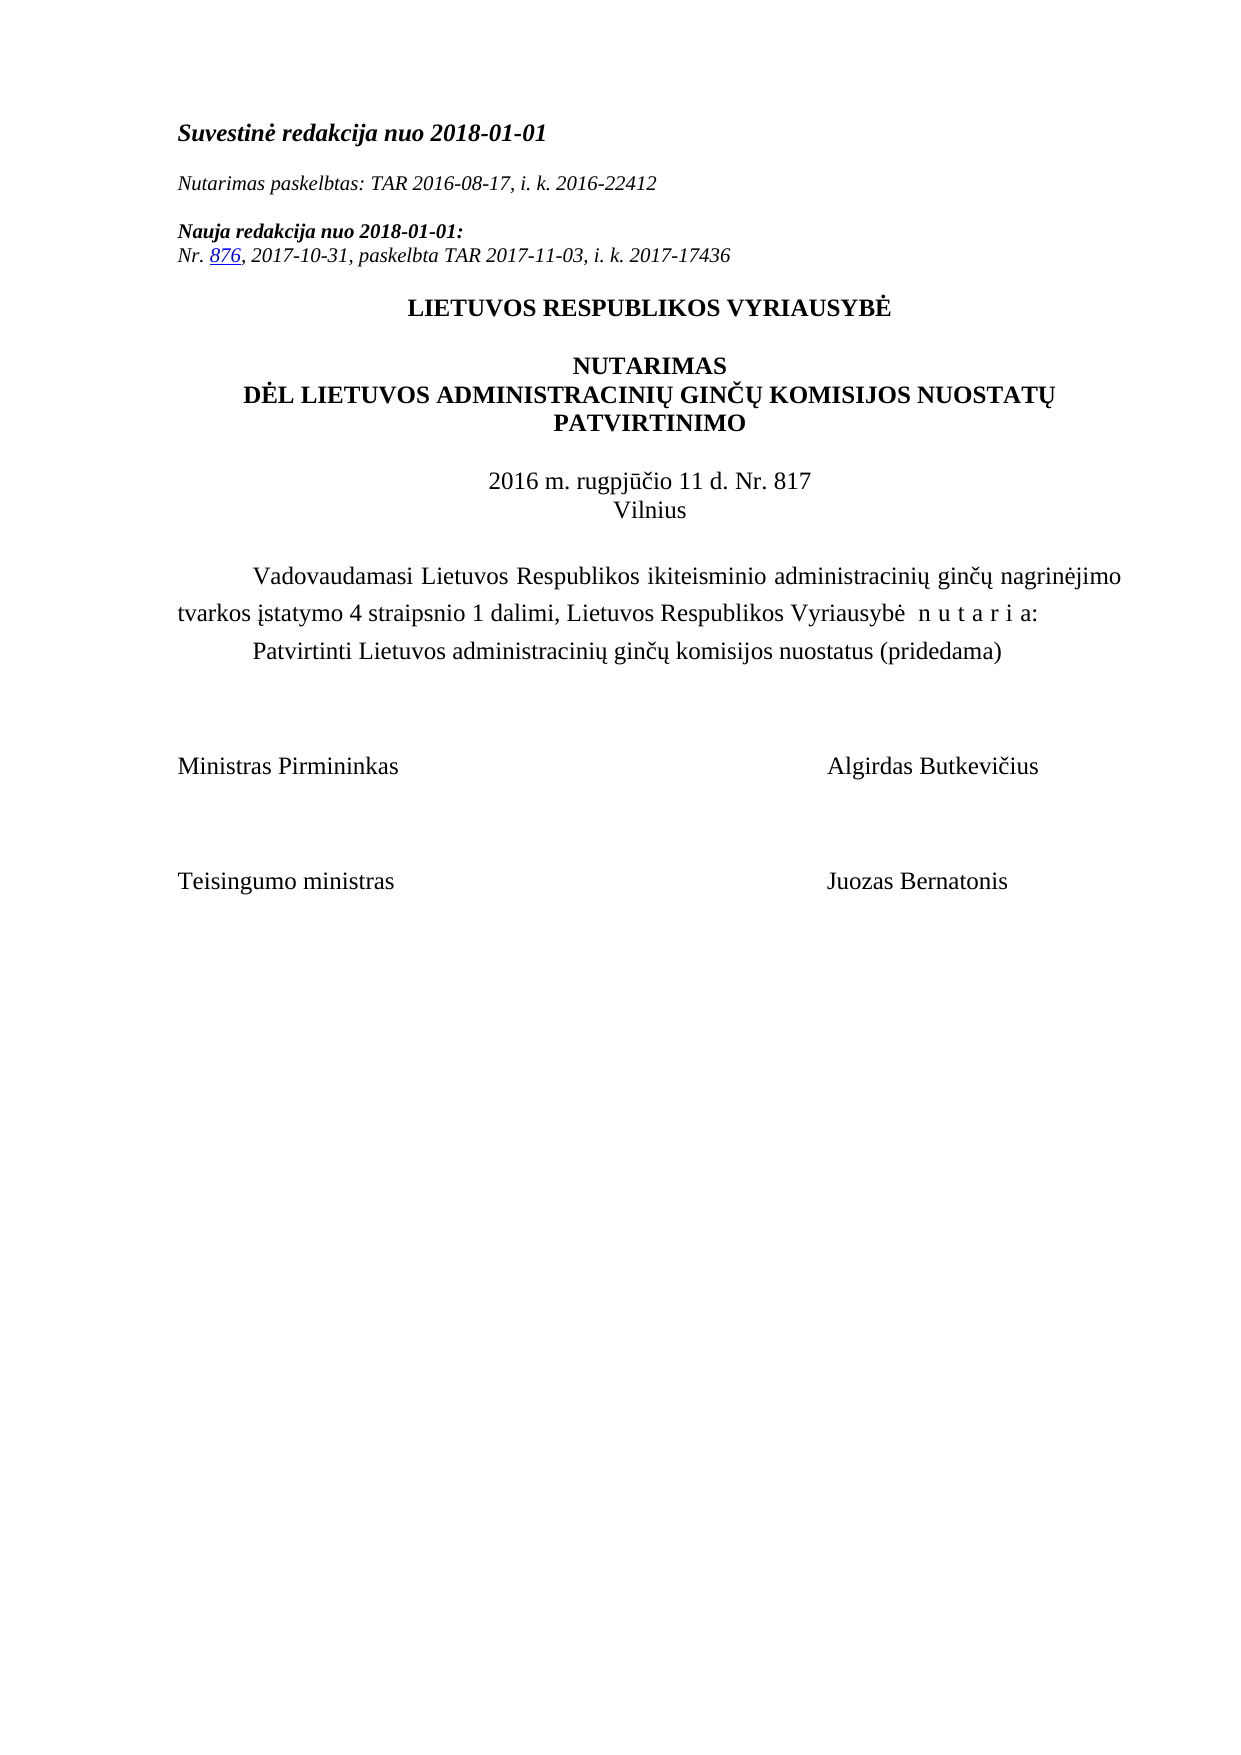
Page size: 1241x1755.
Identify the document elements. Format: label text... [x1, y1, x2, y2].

text Suvestinė redakcija nuo 2018-01-01 [177, 118, 1122, 147]
text Ministras Pirmininkas Algirdas Butkevičius [177, 751, 1122, 780]
text Vadovaudamasi Lietuvos Respublikos ikiteisminio administracinių ginčų nagrinėjimo tvarkos įstatymo 4 straipsnio 1 dalimi, Lietuvos Respublikos Vyriausybė nutaria: [177, 552, 1122, 627]
text 2016 m. rugpjūčio 11 d. Nr. 817 [177, 466, 1122, 495]
text DĖL LIETUVOS ADMINISTRACINIŲ GINČŲ KOMISIJOS NUOSTATŲ PATVIRTINIMO [177, 380, 1122, 437]
text LIETUVOS RESPUBLIKOS VYRIAUSYBĖ [177, 293, 1122, 322]
text NUTARIMAS [177, 351, 1122, 380]
text Nr. 876, 2017-10-31, paskelbta TAR 2017-11-03, i. k. 2017-17436 [177, 243, 1122, 267]
text Vilnius [177, 495, 1122, 523]
text Nauja redakcija nuo 2018-01-01: [177, 219, 1122, 243]
text Teisingumo ministras Juozas Bernatonis [177, 866, 1122, 895]
text Nutarimas paskelbtas: TAR 2016-08-17, i. k. 2016-22412 [177, 171, 1122, 195]
text Patvirtinti Lietuvos administracinių ginčų komisijos nuostatus (pridedama) [177, 627, 1122, 665]
